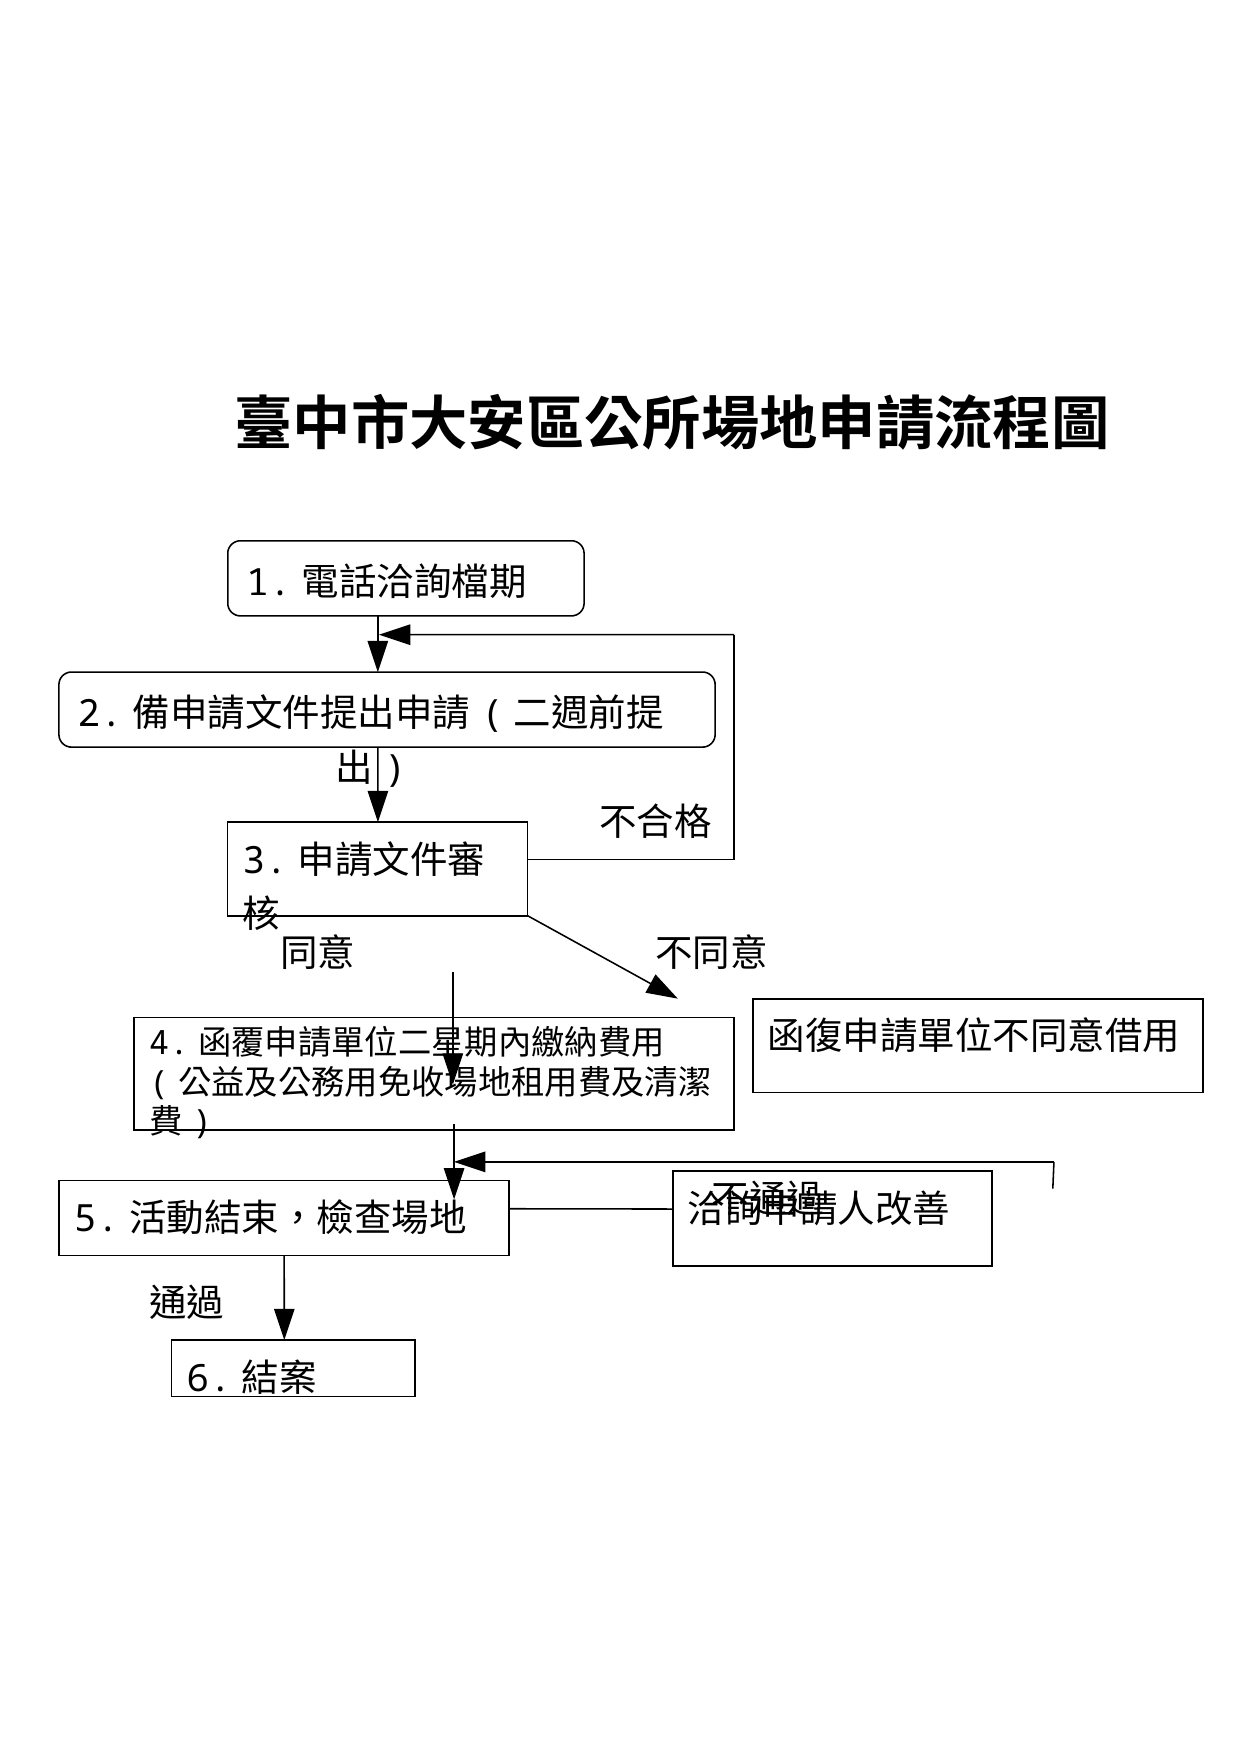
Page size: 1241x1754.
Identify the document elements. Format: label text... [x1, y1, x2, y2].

text 臺中市大安區公所場地申請流程圖 [59, 377, 1181, 461]
